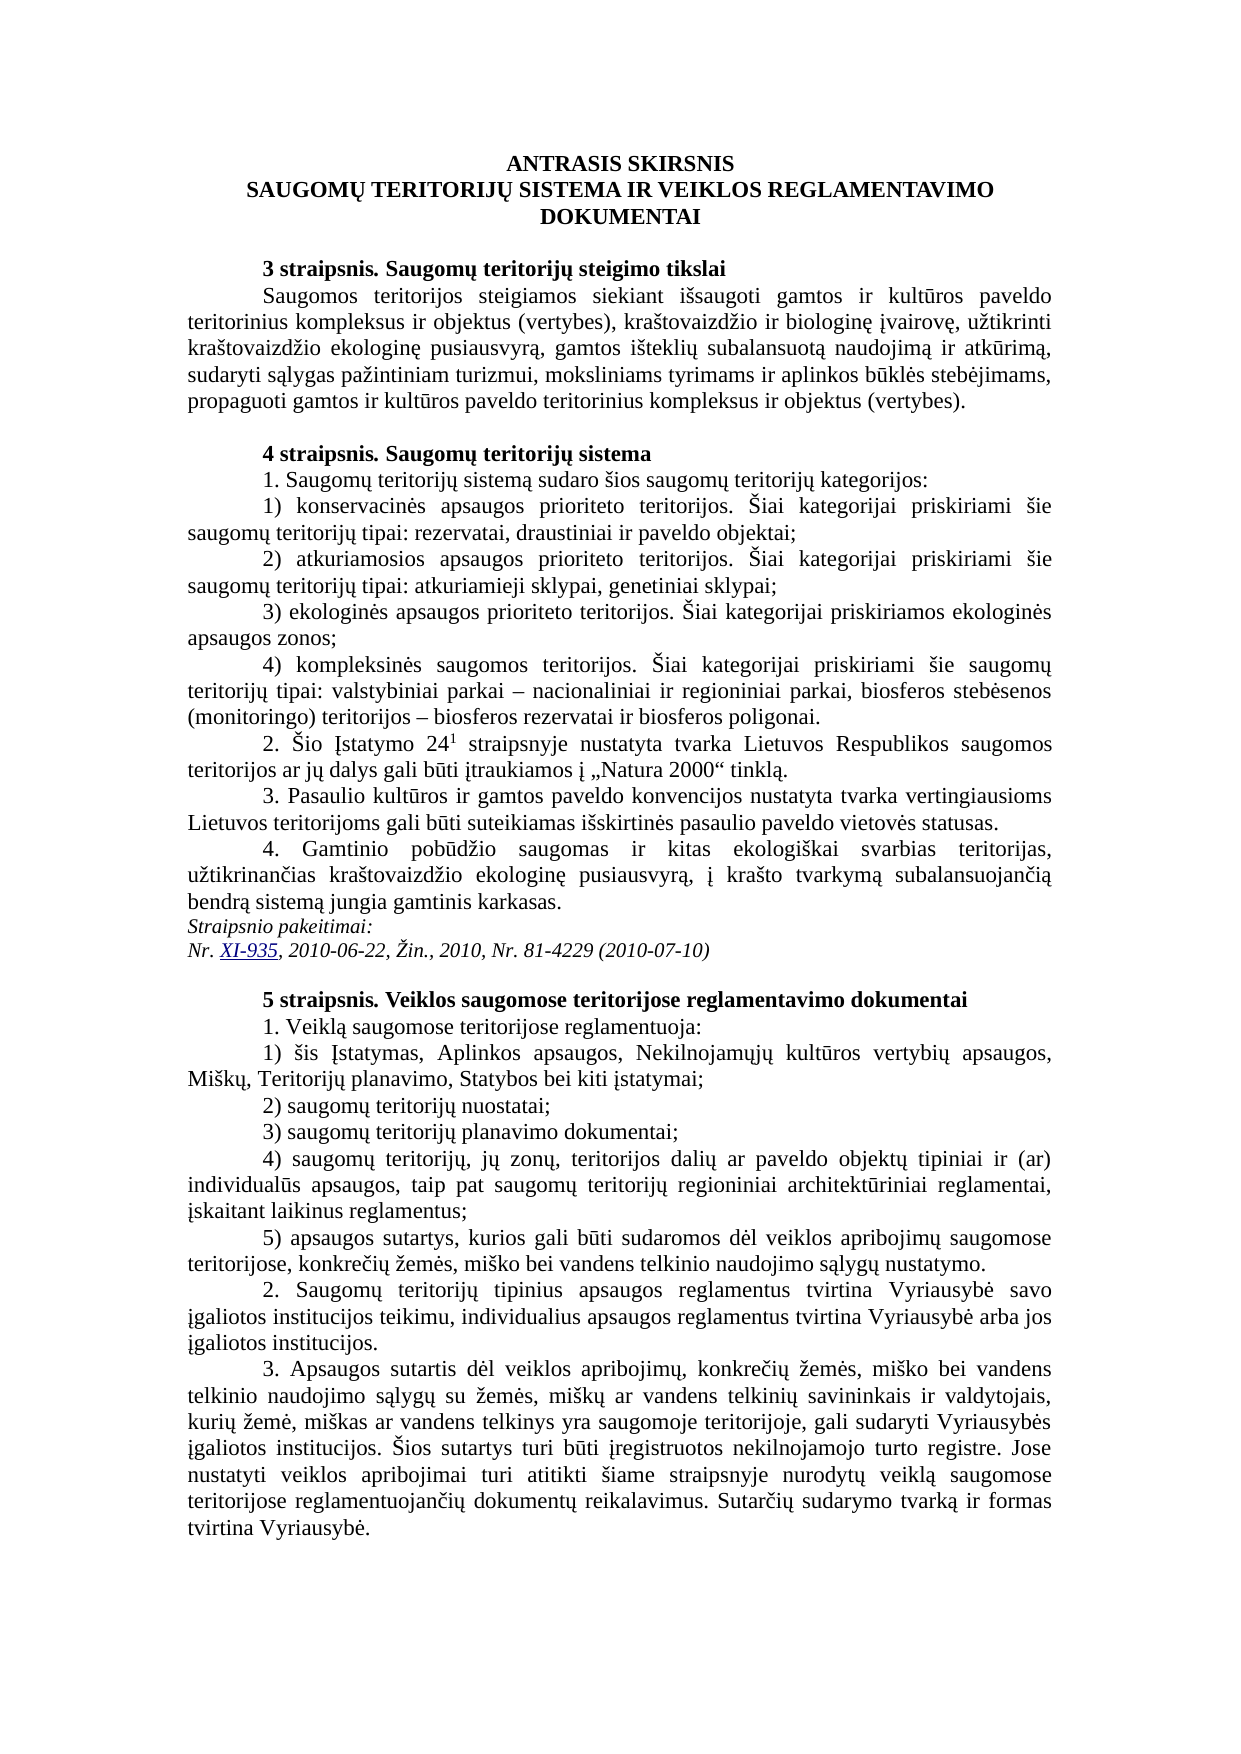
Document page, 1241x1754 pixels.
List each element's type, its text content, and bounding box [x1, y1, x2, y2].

text 5) apsaugos sutartys, kurios gali būti sudaromos dėl veiklos apribojimų saugomose teritorijose, konkrečių žemės, miško bei vandens telkinio naudojimo sąlygų nustatymo. [187, 1224, 1053, 1276]
subtitle 4 straipsnis. Saugomų teritorijų sistema [187, 440, 1053, 466]
subtitle SAUGOMŲ TERITORIJŲ SISTEMA ir veiklos reglamentavimo dokumentai [187, 176, 1053, 229]
text Nr. XI-935, 2010-06-22, Žin., 2010, Nr. 81-4229 (2010-07-10) [187, 938, 1053, 962]
text 3) ekologinės apsaugos prioriteto teritorijos. Šiai kategorijai priskiriamos ekologinės apsaugos zonos; [187, 598, 1053, 651]
text 3. Pasaulio kultūros ir gamtos paveldo konvencijos nustatyta tvarka vertingiausioms Lietuvos teritorijoms gali būti suteikiamas išskirtinės pasaulio paveldo vietovės statusas. [187, 782, 1053, 835]
text 2) atkuriamosios apsaugos prioriteto teritorijos. Šiai kategorijai priskiriami šie saugomų teritorijų tipai: atkuriamieji sklypai, genetiniai sklypai; [187, 545, 1053, 598]
text 4) saugomų teritorijų, jų zonų, teritorijos dalių ar paveldo objektų tipiniai ir (ar) individualūs apsaugos, taip pat saugomų teritorijų regioniniai architektūriniai reglamentai, įskaitant laikinus reglamentus; [187, 1144, 1053, 1224]
subtitle ANTRASIS SKIRSNIS [187, 150, 1053, 176]
text 1. Saugomų teritorijų sistemą sudaro šios saugomų teritorijų kategorijos: [187, 466, 1053, 493]
text 1) šis Įstatymas, Aplinkos apsaugos, Nekilnojamųjų kultūros vertybių apsaugos, Miškų, Teritorijų planavimo, Statybos bei kiti įstatymai; [187, 1039, 1053, 1092]
subtitle 3 straipsnis. Saugomų teritorijų steigimo tikslai [187, 255, 1053, 282]
text 2. Saugomų teritorijų tipinius apsaugos reglamentus tvirtina Vyriausybė savo įgaliotos institucijos teikimu, individualius apsaugos reglamentus tvirtina Vyriausybė arba jos įgaliotos institucijos. [187, 1276, 1053, 1355]
text 3) saugomų teritorijų planavimo dokumentai; [187, 1118, 1053, 1144]
text Saugomos teritorijos steigiamos siekiant išsaugoti gamtos ir kultūros paveldo teritorinius kompleksus ir objektus (vertybes), kraštovaizdžio ir biologinę įvairovę, užtikrinti kraštovaizdžio ekologinę pusiausvyrą, gamtos išteklių subalansuotą naudojimą ir atkūrimą, sudaryti sąlygas pažintiniam turizmui, moksliniams tyrimams ir aplinkos būklės stebėjimams, propaguoti gamtos ir kultūros paveldo teritorinius kompleksus ir objektus (vertybes). [187, 282, 1053, 413]
subtitle 5 straipsnis. Veiklos saugomose teritorijose reglamentavimo dokumentai [187, 986, 1053, 1013]
text 2. Šio Įstatymo 241 straipsnyje nustatyta tvarka Lietuvos Respublikos saugomos teritorijos ar jų dalys gali būti įtraukiamos į „Natura 2000“ tinklą. [187, 730, 1053, 782]
text 4. Gamtinio pobūdžio saugomas ir kitas ekologiškai svarbias teritorijas, užtikrinančias kraštovaizdžio ekologinę pusiausvyrą, į krašto tvarkymą subalansuojančią bendrą sistemą jungia gamtinis karkasas. [187, 835, 1053, 914]
text 1. Veiklą saugomose teritorijose reglamentuoja: [187, 1013, 1053, 1039]
subtitle Straipsnio pakeitimai: [187, 914, 1053, 938]
text 1) konservacinės apsaugos prioriteto teritorijos. Šiai kategorijai priskiriami šie saugomų teritorijų tipai: rezervatai, draustiniai ir paveldo objektai; [187, 493, 1053, 545]
text 3. Apsaugos sutartis dėl veiklos apribojimų, konkrečių žemės, miško bei vandens telkinio naudojimo sąlygų su žemės, miškų ar vandens telkinių savininkais ir valdytojais, kurių žemė, miškas ar vandens telkinys yra saugomoje teritorijoje, gali sudaryti Vyriausybės įgaliotos institucijos. Šios sutartys turi būti įregistruotos nekilnojamojo turto registre. Jose nustatyti veiklos apribojimai turi atitikti šiame straipsnyje nurodytų veiklą saugomose teritorijose reglamentuojančių dokumentų reikalavimus. Sutarčių sudarymo tvarką ir formas tvirtina Vyriausybė. [187, 1355, 1053, 1540]
text 4) kompleksinės saugomos teritorijos. Šiai kategorijai priskiriami šie saugomų teritorijų tipai: valstybiniai parkai – nacionaliniai ir regioniniai parkai, biosferos stebėsenos (monitoringo) teritorijos – biosferos rezervatai ir biosferos poligonai. [187, 651, 1053, 730]
text 2) saugomų teritorijų nuostatai; [187, 1092, 1053, 1118]
